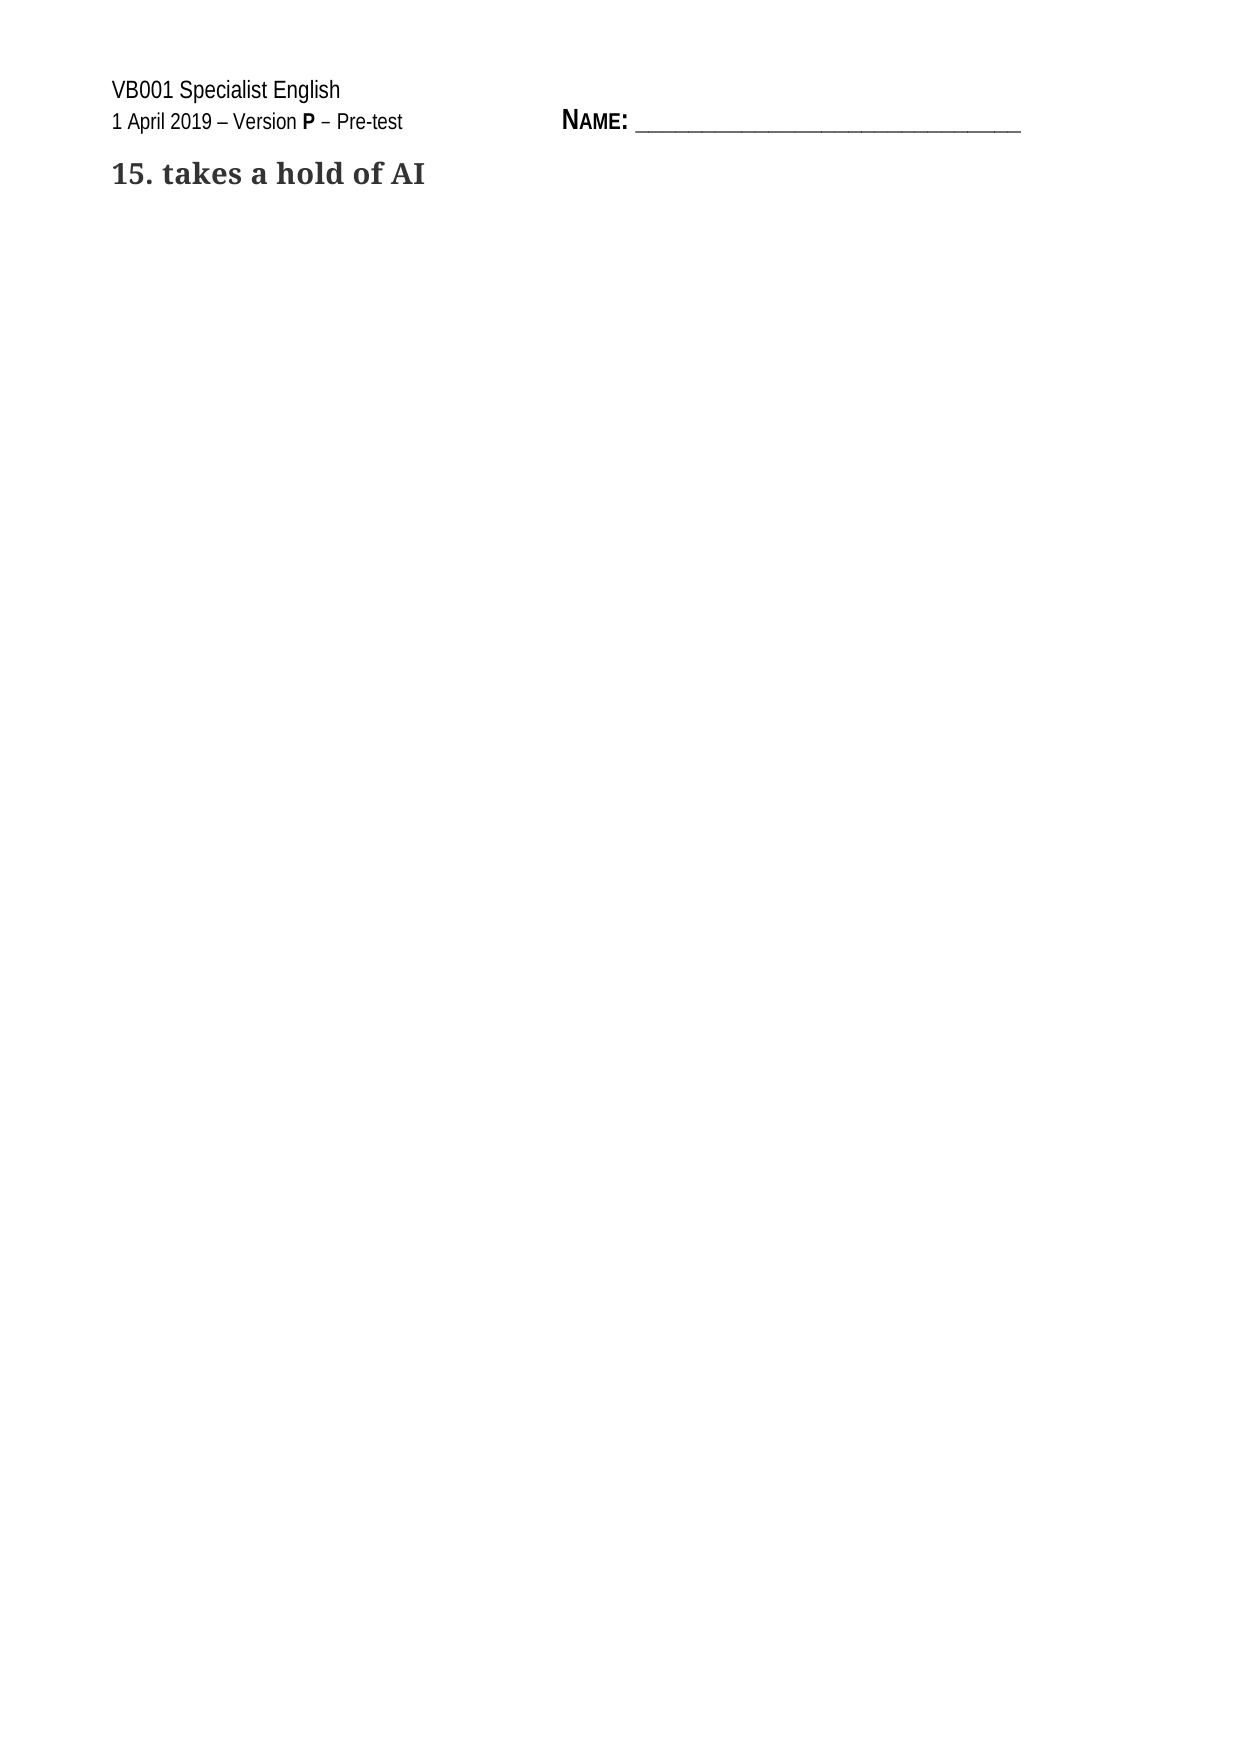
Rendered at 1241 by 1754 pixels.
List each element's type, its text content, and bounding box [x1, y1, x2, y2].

text 15. takes a hold of AI [112, 164, 1152, 189]
